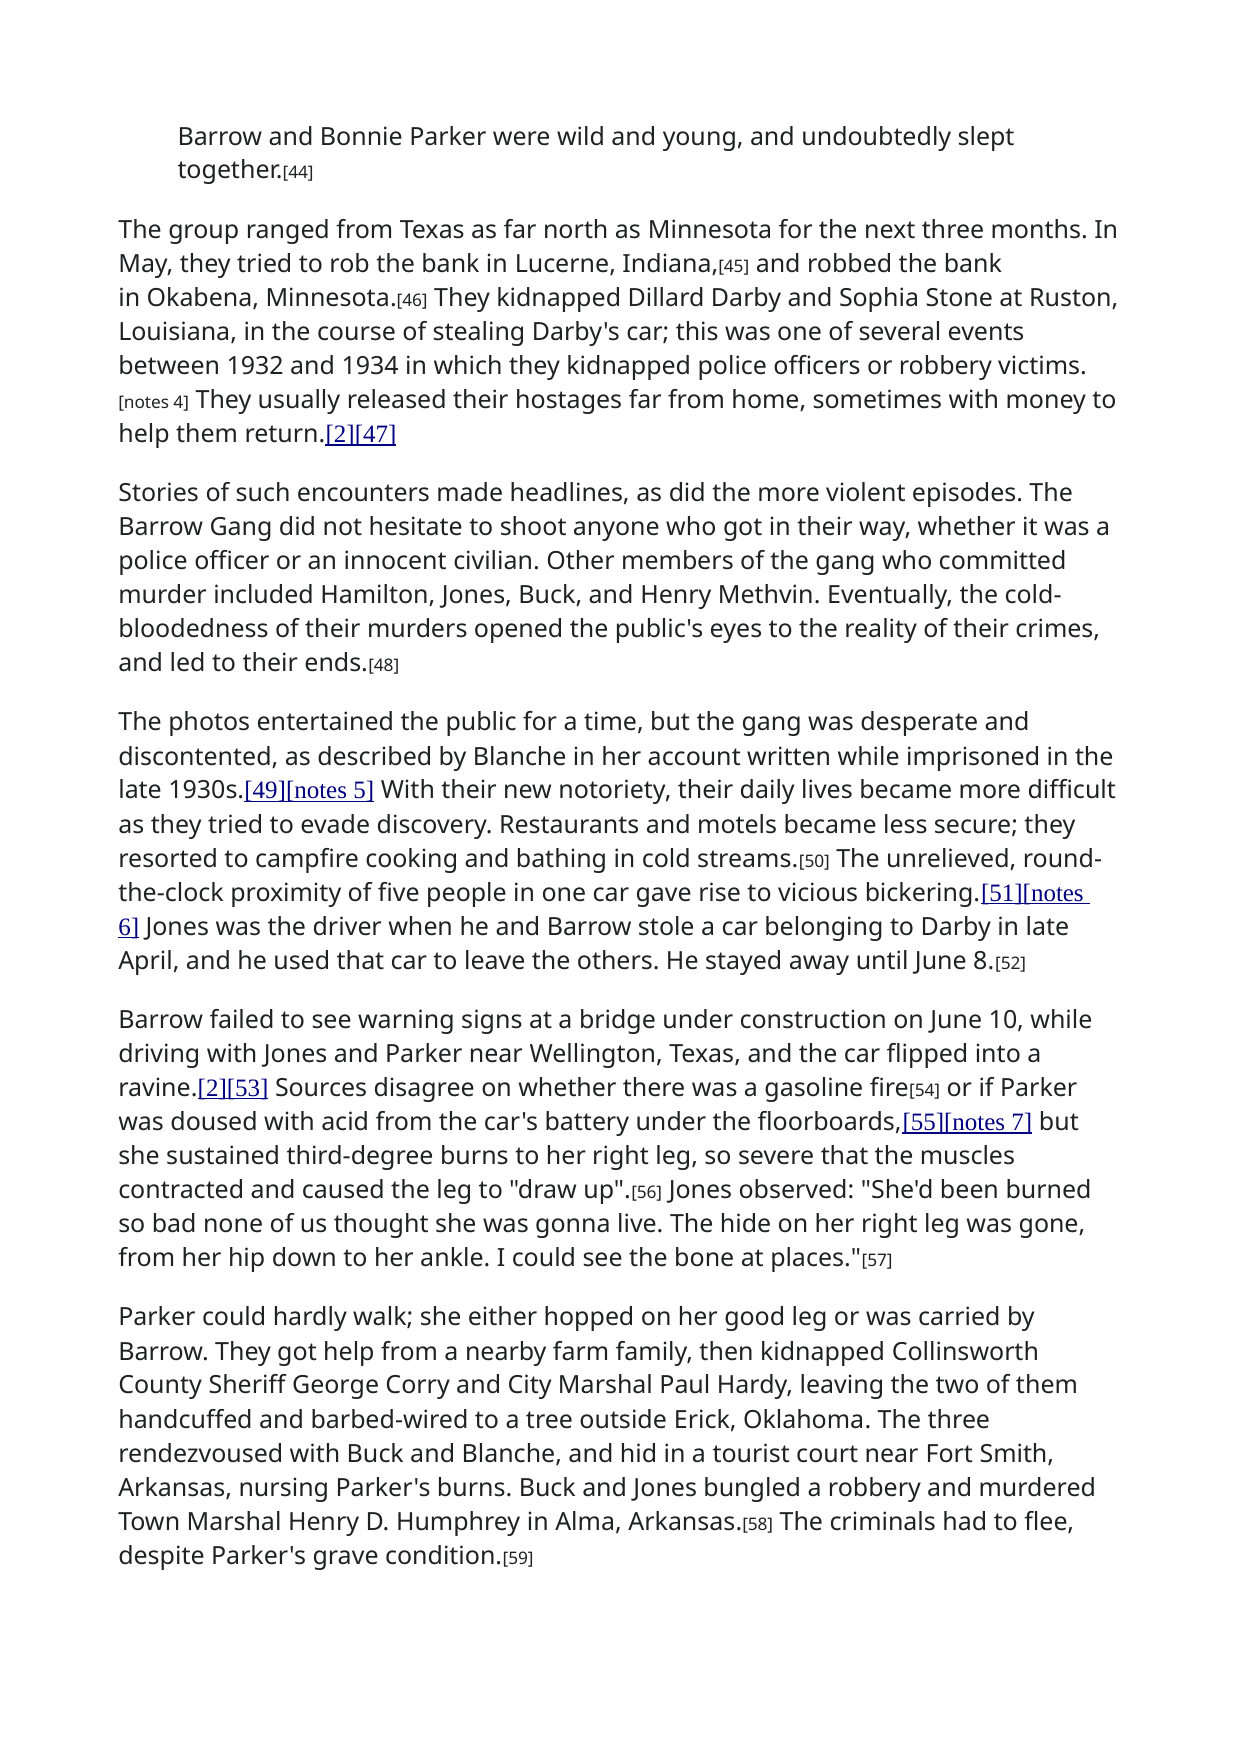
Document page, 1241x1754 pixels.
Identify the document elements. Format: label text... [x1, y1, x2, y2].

text Barrow failed to see warning signs at a bridge under construction on June 10, while driving with Jones and Parker near Wellington, Texas, and the car flipped into a ravine.[2][53] Sources disagree on whether there was a gasoline fire[54] or if Parker was doused with acid from the car's battery under the floorboards,[55][notes 7] but she sustained third-degree burns to her right leg, so severe that the muscles contracted and caused the leg to "draw up".[56] Jones observed: "She'd been burned so bad none of us thought she was gonna live. The hide on her right leg was gone, from her hip down to her ankle. I could see the bone at places."[57] [118, 1002, 1122, 1274]
text The group ranged from Texas as far north as Minnesota for the next three months. In May, they tried to rob the bank in Lucerne, Indiana,[45] and robbed the bank in Okabena, Minnesota.[46] They kidnapped Dillard Darby and Sophia Stone at Ruston, Louisiana, in the course of stealing Darby's car; this was one of several events between 1932 and 1934 in which they kidnapped police officers or robbery victims.[notes 4] They usually released their hostages far from home, sometimes with money to help them return.[2][47] [118, 211, 1122, 450]
text The photos entertained the public for a time, but the gang was desperate and discontented, as described by Blanche in her account written while imprisoned in the late 1930s.[49][notes 5] With their new notoriety, their daily lives became more difficult as they tried to evade discovery. Restaurants and motels became less secure; they resorted to campfire cooking and bathing in cold streams.[50] The unrelieved, round-the-clock proximity of five people in one car gave rise to vicious bickering.[51][notes 6] Jones was the driver when he and Barrow stole a car belonging to Darby in late April, and he used that car to leave the others. He stayed away until June 8.[52] [118, 704, 1122, 977]
text Parker could hardly walk; she either hopped on her good leg or was carried by Barrow. They got help from a nearby farm family, then kidnapped Collinsworth County Sheriff George Corry and City Marshal Paul Hardy, leaving the two of them handcuffed and barbed-wired to a tree outside Erick, Oklahoma. The three rendezvoused with Buck and Blanche, and hid in a tourist court near Fort Smith, Arkansas, nursing Parker's burns. Buck and Jones bungled a robbery and murdered Town Marshal Henry D. Humphrey in Alma, Arkansas.[58] The criminals had to flee, despite Parker's grave condition.[59] [118, 1299, 1122, 1572]
text Barrow and Bonnie Parker were wild and young, and undoubtedly slept together.[44] [177, 118, 1063, 186]
text Stories of such encounters made headlines, as did the more violent episodes. The Barrow Gang did not hesitate to shoot anyone who got in their way, whether it was a police officer or an innocent civilian. Other members of the gang who committed murder included Hamilton, Jones, Buck, and Henry Methvin. Eventually, the cold-bloodedness of their murders opened the public's eyes to the reality of their crimes, and led to their ends.[48] [118, 475, 1122, 679]
